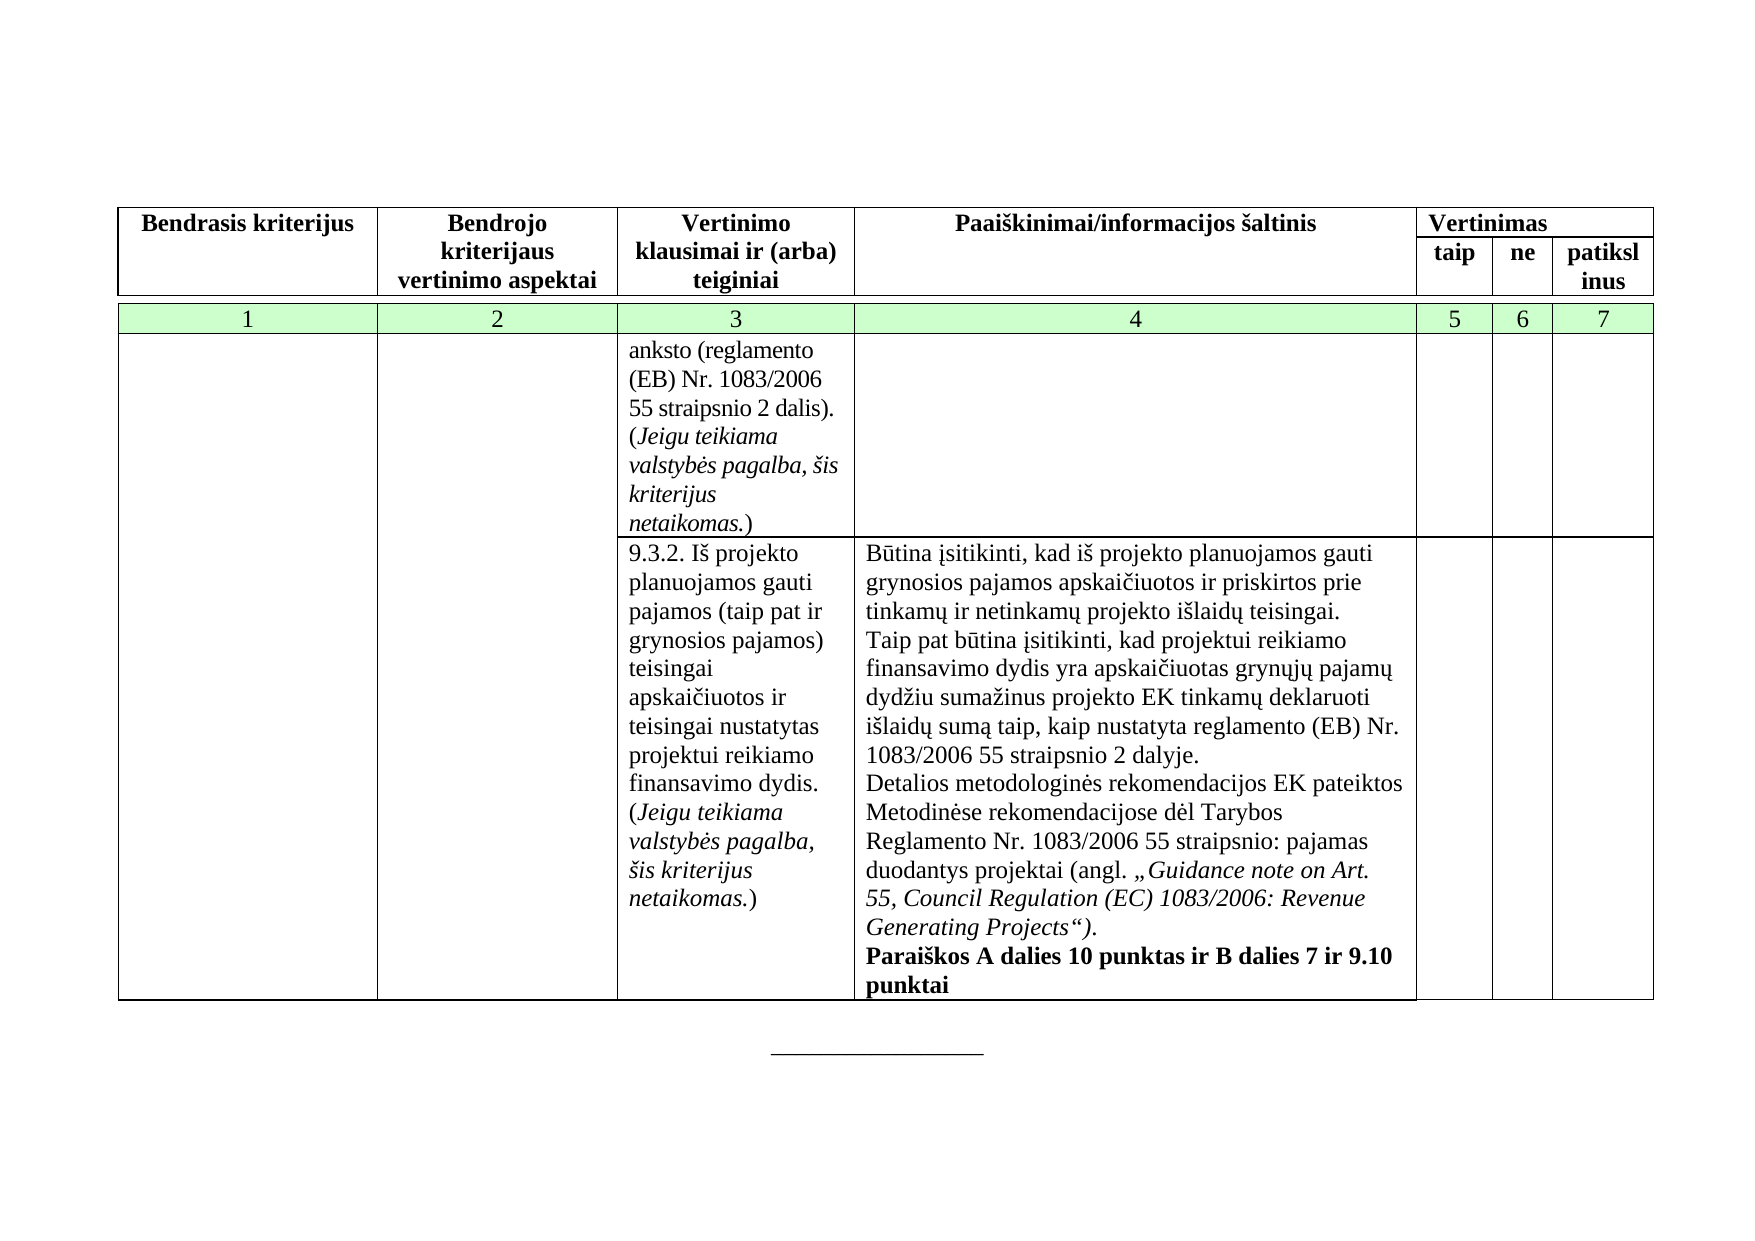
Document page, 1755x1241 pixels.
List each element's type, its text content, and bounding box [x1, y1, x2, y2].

table_cell [118, 296, 377, 303]
table_header Vertinimas [1417, 208, 1653, 236]
table_cell [1417, 296, 1492, 303]
table_cell [1417, 334, 1492, 536]
table_header Bendrojo kriterijaus vertinimo aspektai [378, 208, 617, 295]
table_cell [378, 334, 617, 998]
table_cell [1493, 538, 1552, 998]
table_cell 7 [1553, 304, 1653, 333]
table_cell 3 [618, 304, 854, 333]
table_cell [119, 334, 377, 998]
table_cell 2 [378, 304, 617, 333]
table_cell [1553, 296, 1653, 303]
table_cell [617, 296, 854, 303]
table_cell 6 [1493, 304, 1552, 333]
table_cell [1492, 296, 1553, 303]
table_header Bendrasis kriterijus [119, 208, 377, 295]
table_cell Būtina įsitikinti, kad iš projekto planuojamos gauti grynosios pajamos apskaičiuotos ir priskirtos prie tinkamų ir netinkamų projekto išlaidų teisingai. Taip pat būtina įsitikinti, kad projektui reikiamo finansavimo dydis yra apskaičiuotas grynųjų pajamų dydžiu sumažinus projekto EK tinkamų deklaruoti išlaidų sumą taip, kaip nustatyta reglamento (EB) Nr. 1083/2006 55 straipsnio 2 dalyje. Detalios metodologinės rekomendacijos EK pateiktos Metodinėse rekomendacijose dėl Tarybos Reglamento Nr. 1083/2006 55 straipsnio: pajamas duodantys projektai (angl. „Guidance note on Art. 55, Council Regulation (EC) 1083/2006: Revenue Generating Projects“). Paraiškos A dalies 10 punktas ir B dalies 7 ir 9.10 punktai [855, 538, 1416, 998]
table_cell [377, 296, 617, 303]
table_header Paaiškinimai/informacijos šaltinis [855, 208, 1416, 295]
table_cell [1417, 538, 1492, 998]
table_cell 9.3.2. Iš projekto planuojamos gauti pajamos (taip pat ir grynosios pajamos) teisingai apskaičiuotos ir teisingai nustatytas projektui reikiamo finansavimo dydis. (Jeigu teikiama valstybės pagalba, šis kriterijus netaikomas.) [618, 538, 854, 998]
table_cell 4 [855, 304, 1416, 333]
table_cell [855, 334, 1416, 536]
table_cell [1553, 538, 1653, 998]
table_cell 1 [119, 304, 377, 333]
table_cell [1553, 334, 1653, 536]
table_header Vertinimo klausimai ir (arba) teiginiai [618, 208, 854, 295]
table_cell patikslinus [1553, 238, 1653, 295]
table_cell taip [1417, 238, 1492, 295]
table_cell ne [1493, 238, 1552, 295]
text _________________ [118, 1029, 1636, 1058]
table_cell 5 [1417, 304, 1492, 333]
table_cell anksto (reglamento (EB) Nr. 1083/2006 55 straipsnio 2 dalis). (Jeigu teikiama valstybės pagalba, šis kriterijus netaikomas.) [618, 334, 854, 536]
table_cell [1493, 334, 1552, 536]
table_cell [854, 296, 1417, 303]
